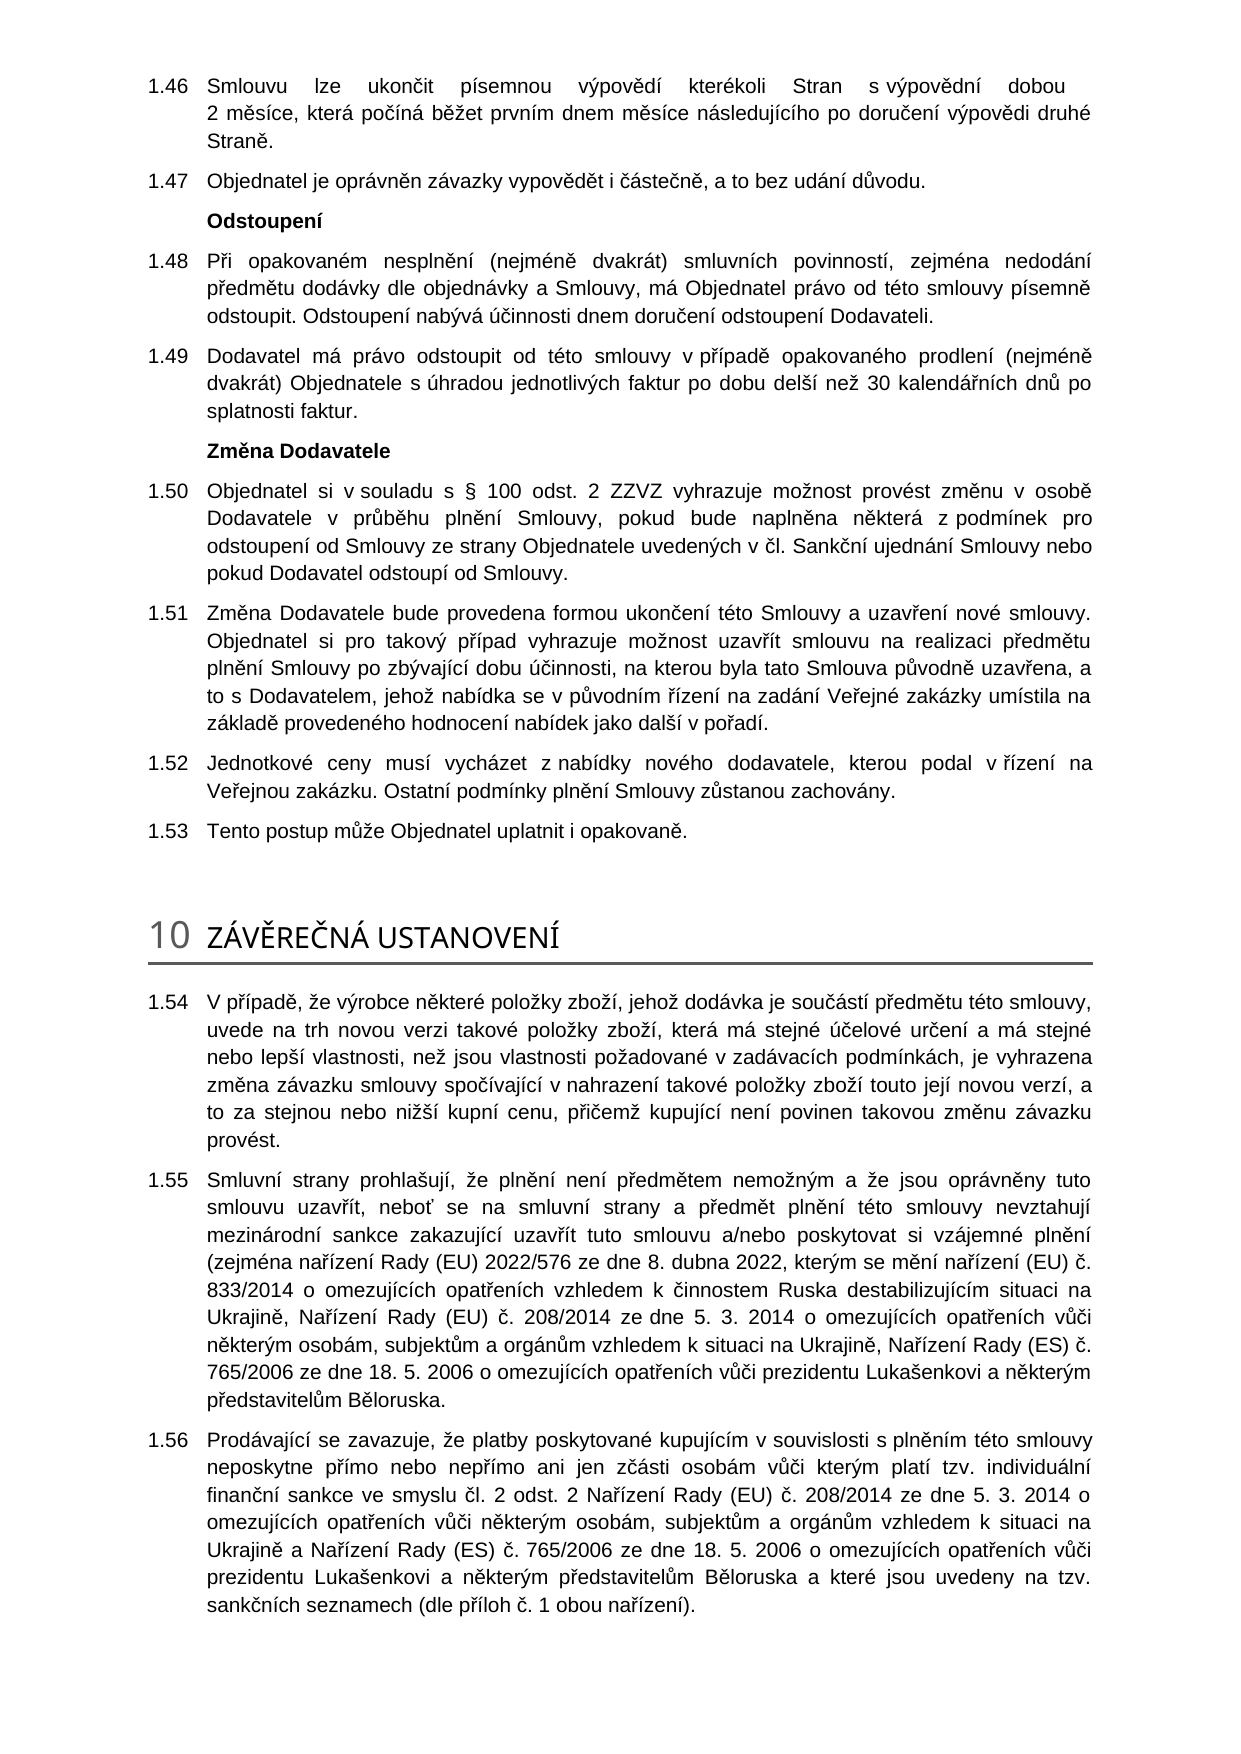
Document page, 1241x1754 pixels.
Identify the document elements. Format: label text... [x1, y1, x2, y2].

list Smlouvu lze ukončit písemnou výpovědí kterékoli Stran s výpovědní dobou 2 měsíce, která počíná běžet prvním dnem měsíce následujícího po doručení výpovědi druhé Straně. [148, 74, 1093, 153]
list Smluvní strany prohlašují, že plnění není předmětem nemožným a že jsou oprávněny tuto smlouvu uzavřít, neboť se na smluvní strany a předmět plnění této smlouvy nevztahují mezinárodní sankce zakazující uzavřít tuto smlouvu a/nebo poskytovat si vzájemné plnění (zejména nařízení Rady (EU) 2022/576 ze dne 8. dubna 2022, kterým se mění nařízení (EU) č. 833/2014 o omezujících opatřeních vzhledem k činnostem Ruska destabilizujícím situaci na Ukrajině, Nařízení Rady (EU) č. 208/2014 ze dne 5. 3. 2014 o omezujících opatřeních vůči některým osobám, subjektům a orgánům vzhledem k situaci na Ukrajině, Nařízení Rady (ES) č. 765/2006 ze dne 18. 5. 2006 o omezujících opatřeních vůči prezidentu Lukašenkovi a některým představitelům Běloruska. [148, 1167, 1093, 1411]
list V případě, že výrobce některé položky zboží, jehož dodávka je součástí předmětu této smlouvy, uvede na trh novou verzi takové položky zboží, která má stejné účelové určení a má stejné nebo lepší vlastnosti, než jsou vlastnosti požadované v zadávacích podmínkách, je vyhrazena změna závazku smlouvy spočívající v nahrazení takové položky zboží touto její novou verzí, a to za stejnou nebo nižší kupní cenu, přičemž kupující není povinen takovou změnu závazku provést. [148, 990, 1093, 1151]
subtitle závěrečná ustanovení [148, 909, 1093, 962]
list Objednatel si v souladu s § 100 odst. 2 ZZVZ vyhrazuje možnost provést změnu v osobě Dodavatele v průběhu plnění Smlouvy, pokud bude naplněna některá z podmínek pro odstoupení od Smlouvy ze strany Objednatele uvedených v čl. ‎8 Smlouvy nebo pokud Dodavatel odstoupí od Smlouvy. [148, 479, 1093, 585]
text Změna Dodavatele [207, 439, 1093, 463]
list Objednatel je oprávněn závazky vypovědět i částečně, a to bez udání důvodu. [148, 169, 1093, 193]
text Odstoupení [207, 209, 1093, 233]
list Při opakovaném nesplnění (nejméně dvakrát) smluvních povinností, zejména nedodání předmětu dodávky dle objednávky a Smlouvy, má Objednatel právo od této smlouvy písemně odstoupit. Odstoupení nabývá účinnosti dnem doručení odstoupení Dodavateli. [148, 249, 1093, 328]
list Tento postup může Objednatel uplatnit i opakovaně. [148, 819, 1093, 843]
list Prodávající se zavazuje, že platby poskytované kupujícím v souvislosti s plněním této smlouvy neposkytne přímo nebo nepřímo ani jen zčásti osobám vůči kterým platí tzv. individuální finanční sankce ve smyslu čl. 2 odst. 2 Nařízení Rady (EU) č. 208/2014 ze dne 5. 3. 2014 o omezujících opatřeních vůči některým osobám, subjektům a orgánům vzhledem k situaci na Ukrajině a Nařízení Rady (ES) č. 765/2006 ze dne 18. 5. 2006 o omezujících opatřeních vůči prezidentu Lukašenkovi a některým představitelům Běloruska a které jsou uvedeny na tzv. sankčních seznamech (dle příloh č. 1 obou nařízení). [148, 1427, 1093, 1616]
list Změna Dodavatele bude provedena formou ukončení této Smlouvy a uzavření nové smlouvy. Objednatel si pro takový případ vyhrazuje možnost uzavřít smlouvu na realizaci předmětu plnění Smlouvy po zbývající dobu účinnosti, na kterou byla tato Smlouva původně uzavřena, a to s Dodavatelem, jehož nabídka se v původním řízení na zadání Veřejné zakázky umístila na základě provedeného hodnocení nabídek jako další v pořadí. [148, 601, 1093, 735]
list Dodavatel má právo odstoupit od této smlouvy v případě opakovaného prodlení (nejméně dvakrát) Objednatele s úhradou jednotlivých faktur po dobu delší než 30 kalendářních dnů po splatnosti faktur. [148, 344, 1093, 423]
list Jednotkové ceny musí vycházet z nabídky nového dodavatele, kterou podal v řízení na Veřejnou zakázku. Ostatní podmínky plnění Smlouvy zůstanou zachovány. [148, 751, 1093, 803]
